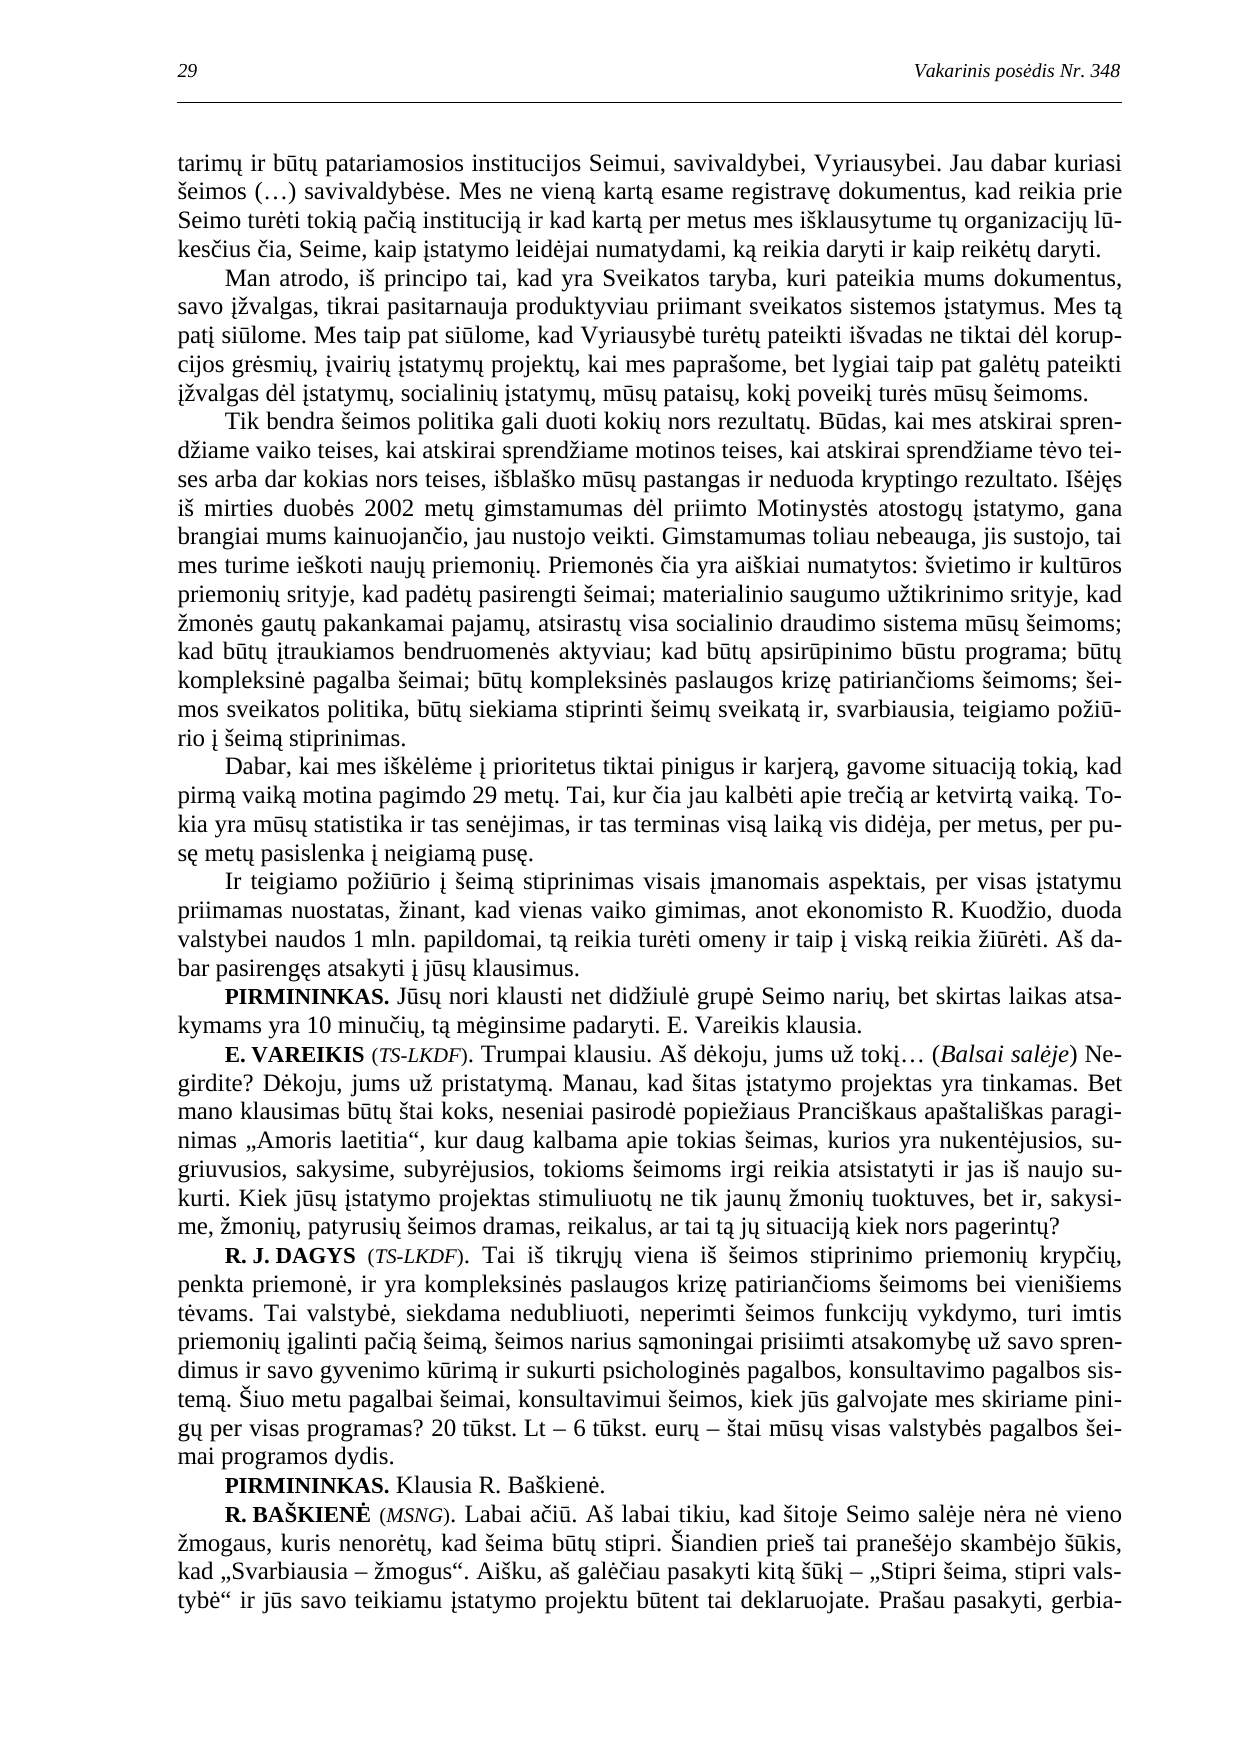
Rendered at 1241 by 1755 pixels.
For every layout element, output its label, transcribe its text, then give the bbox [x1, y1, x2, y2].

text Man at­ro­do, iš prin­ci­po tai, kad yra Svei­ka­tos ta­ry­ba, ku­ri pa­tei­kia mums do­ku­men­tus, sa­vo įžval­gas, tik­rai pa­si­tar­nau­ja pro­duk­ty­viau pri­imant svei­ka­tos sis­te­mos įsta­ty­mus. Mes tą pa­tį siū­lo­me. Mes taip pat siū­lo­me, kad Vy­riau­sy­bė tu­rė­tų pa­teik­ti iš­va­das ne tik­tai dėl ko­rup­ci­jos grės­mių, įvai­rių įsta­ty­mų pro­jek­tų, kai mes pa­pra­šo­me, bet ly­giai taip pat ga­lė­tų pa­teik­ti įžval­gas dėl įsta­ty­mų, so­cia­li­nių įsta­ty­mų, mū­sų pa­tai­sų, ko­kį po­vei­kį tu­rės mū­sų šei­moms. [177, 263, 1122, 406]
text E. VAREIKIS (TS-LKDF). Trum­pai klau­siu. Aš dė­ko­ju, jums už to­kį… (Bal­sai sa­lė­je) Ne­gir­di­te? Dė­ko­ju, jums už pri­sta­ty­mą. Ma­nau, kad ši­tas įsta­ty­mo pro­jek­tas yra tin­ka­mas. Bet ma­no klau­si­mas bū­tų štai koks, ne­se­niai pa­si­ro­dė po­pie­žiaus Pran­ciš­kaus apaš­ta­liš­kas pa­ra­gi­ni­mas „Amo­ris la­e­ti­tia“, kur daug kal­ba­ma apie to­kias šei­mas, ku­rios yra nu­ken­tė­ju­sios, su­griu­vu­sios, sa­ky­si­me, su­by­rė­ju­sios, to­kioms šei­moms ir­gi rei­kia at­si­sta­ty­ti ir jas iš nau­jo su­kur­ti. Kiek jū­sų įsta­ty­mo pro­jek­tas sti­mu­liuo­tų ne tik jau­nų žmo­nių tuok­tu­ves, bet ir, sa­ky­si­me, žmo­nių, pa­ty­ru­sių šei­mos dra­mas, rei­ka­lus, ar tai tą jų si­tu­a­ci­ją kiek nors pa­ge­rin­tų? [177, 1039, 1122, 1240]
text R. BAŠKIENĖ (MSNG). La­bai ačiū. Aš la­bai ti­kiu, kad ši­to­je Sei­mo sa­lė­je nė­ra nė vie­no žmo­gaus, ku­ris ne­no­rė­tų, kad šei­ma bū­tų stip­ri. Šian­dien prieš tai pra­ne­šė­jo skam­bė­jo šū­kis, kad „Svar­biau­sia – žmo­gus“. Aiš­ku, aš ga­lė­čiau pa­sa­ky­ti ki­tą šū­kį – „Stip­ri šei­ma, stip­ri vals­ty­bė“ ir jūs sa­vo tei­kia­mu įsta­ty­mo pro­jek­tu bū­tent tai de­kla­ruo­ja­te. Pra­šau pa­sa­ky­ti, ger­bia­ [177, 1499, 1122, 1614]
text PIRMININKAS. Jū­sų no­ri klaus­ti net di­džiu­lė gru­pė Sei­mo na­rių, bet skir­tas lai­kas at­sa­ky­mams yra 10 mi­nu­čių, tą mė­gin­si­me pa­da­ry­ti. E. Va­rei­kis klau­sia. [177, 981, 1122, 1039]
text Ir tei­gia­mo po­žiū­rio į šei­mą stip­ri­ni­mas vi­sais įma­no­mais as­pek­tais, per vi­sas įsta­ty­mu pri­ima­mas nuo­sta­tas, ži­nant, kad vie­nas vai­ko gi­mi­mas, anot eko­no­mis­to R. Kuo­džio, duo­da vals­ty­bei nau­dos 1 mln. pa­pil­do­mai, tą rei­kia tu­rė­ti ome­ny ir taip į vis­ką rei­kia žiū­rė­ti. Aš da­bar pa­si­ren­gęs at­sa­ky­ti į jū­sų klau­si­mus. [177, 866, 1122, 981]
text PIRMININKAS. Klau­sia R. Baš­kie­nė. [177, 1470, 1122, 1499]
text Tik ben­dra šei­mos po­li­ti­ka ga­li duo­ti ko­kių nors re­zul­ta­tų. Bū­das, kai mes at­ski­rai spren­džia­me vai­ko tei­ses, kai at­ski­rai spren­džia­me mo­ti­nos tei­ses, kai at­ski­rai spren­džia­me tė­vo tei­ses ar­ba dar ko­kias nors tei­ses, iš­blaš­ko mū­sų pa­stan­gas ir ne­duo­da kryp­tin­go re­zul­ta­to. Iš­ėjęs iš mir­ties duo­bės 2002 me­tų gims­ta­mu­mas dėl pri­im­to Mo­ti­nys­tės atos­to­gų įsta­ty­mo, ga­na bran­giai mums kai­nuo­jan­čio, jau nu­sto­jo veik­ti. Gims­ta­mu­mas to­liau ne­be­au­ga, jis su­sto­jo, tai mes tu­ri­me ieš­ko­ti nau­jų prie­mo­nių. Prie­mo­nės čia yra aiš­kiai nu­ma­ty­tos: švie­ti­mo ir kul­tū­ros prie­mo­nių sri­ty­je, kad pa­dė­tų pa­si­reng­ti šei­mai; ma­te­ria­li­nio sau­gu­mo už­tik­ri­ni­mo sri­ty­je, kad žmo­nės gau­tų pa­kan­ka­mai pa­ja­mų, at­si­ras­tų vi­sa so­cia­li­nio drau­di­mo sis­te­ma mū­sų šei­moms; kad bū­tų įtrau­kia­mos ben­druo­me­nės ak­ty­viau; kad bū­tų ap­si­rū­pi­ni­mo būs­tu pro­gra­ma; bū­tų kom­plek­si­nė pa­gal­ba šei­mai; bū­tų kom­plek­si­nės pa­slau­gos kri­zę pa­ti­rian­čioms šei­moms; šei­mos svei­ka­tos po­li­ti­ka, bū­tų sie­kia­ma stip­rin­ti šei­mų svei­ka­tą ir, svar­biau­sia, tei­gia­mo po­žiū­rio į šei­mą stip­ri­ni­mas. [177, 406, 1122, 751]
text Da­bar, kai mes iš­kė­lė­me į pri­ori­te­tus tik­tai pi­ni­gus ir kar­je­rą, ga­vo­me si­tu­a­ci­ją to­kią, kad pir­mą vai­ką mo­ti­na pa­gim­do 29 me­tų. Tai, kur čia jau kal­bė­ti apie tre­čią ar ket­vir­tą vai­ką. To­kia yra mū­sų sta­tis­ti­ka ir tas se­nė­ji­mas, ir tas ter­mi­nas vi­są lai­ką vis di­dė­ja, per me­tus, per pu­sę me­tų pa­si­slen­ka į nei­gia­mą pu­sę. [177, 751, 1122, 866]
text ta­ri­mų ir bū­tų pa­ta­ria­mo­sios ins­ti­tu­ci­jos Sei­mui, sa­vi­val­dy­bei, Vy­riau­sy­bei. Jau da­bar ku­ria­si šei­mos (…) sa­vi­val­dy­bė­se. Mes ne vie­ną kar­tą esa­me re­gist­ra­vę do­ku­men­tus, kad rei­kia prie Sei­mo tu­rė­ti to­kią pa­čią ins­ti­tu­ci­ją ir kad kar­tą per me­tus mes iš­klau­sy­tu­me tų or­ga­ni­za­ci­jų lū­kes­čius čia, Sei­me, kaip įsta­ty­mo lei­dė­jai nu­ma­ty­da­mi, ką rei­kia da­ry­ti ir kaip rei­kė­tų da­ry­ti. [177, 148, 1122, 263]
text R. J. DAGYS (TS-LKDF). Tai iš tik­rų­jų vie­na iš šei­mos stip­ri­ni­mo prie­mo­nių kryp­čių, penk­ta prie­mo­nė, ir yra kom­plek­si­nės pa­slau­gos kri­zę pa­ti­rian­čioms šei­moms bei vie­ni­šiems tė­vams. Tai vals­ty­bė, siek­da­ma ne­dub­liuo­ti, ne­per­im­ti šei­mos funk­ci­jų vyk­dy­mo, tu­ri im­tis prie­mo­nių įga­lin­ti pa­čią šei­mą, šei­mos na­rius są­mo­nin­gai pri­si­im­ti at­sa­ko­my­bę už sa­vo spren­di­mus ir sa­vo gy­ve­ni­mo kū­ri­mą ir su­kur­ti psi­cho­lo­gi­nės pa­gal­bos, kon­sul­ta­vi­mo pa­gal­bos sis­te­mą. Šiuo me­tu pa­gal­bai šei­mai, kon­sul­ta­vi­mui šei­mos, kiek jūs gal­vo­ja­te mes ski­ria­me pi­ni­gų per vi­sas pro­gra­mas? 20 tūkst. Lt – 6 tūkst. eu­rų – štai mū­sų vi­sas vals­ty­bės pa­gal­bos šei­mai pro­gra­mos dy­dis. [177, 1240, 1122, 1470]
